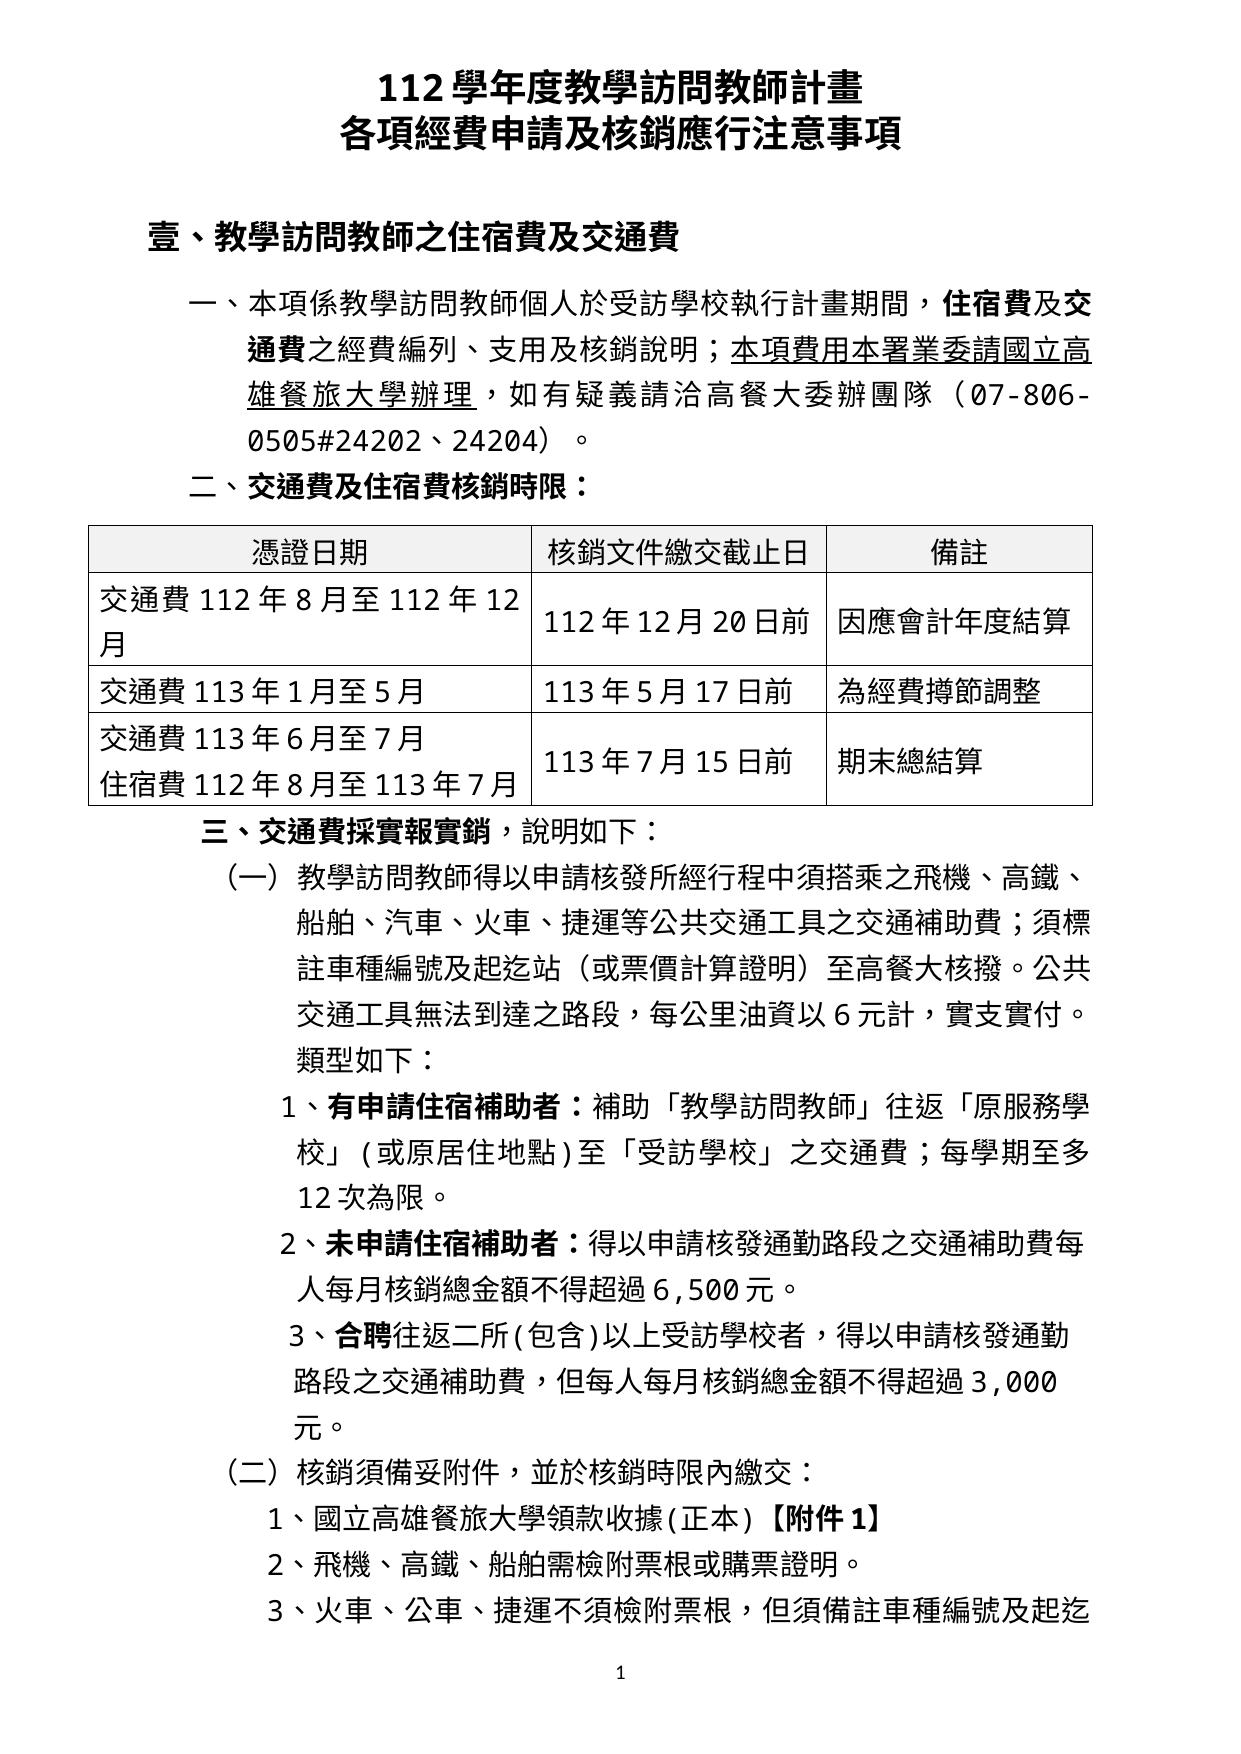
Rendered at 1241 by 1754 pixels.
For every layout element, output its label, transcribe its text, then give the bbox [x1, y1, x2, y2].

table_cell 為經費撙節調整 [827, 666, 1092, 712]
text 2、飛機、高鐵、船舶需檢附票根或購票證明。 [266, 1539, 1092, 1585]
text 二、交通費及住宿費核銷時限： [188, 461, 1092, 507]
table_cell 交通費113年1月至5月 [89, 666, 531, 712]
text 1、有申請住宿補助者：補助「教學訪問教師」往返「原服務學校」(或原居住地點)至「受訪學校」之交通費；每學期至多12次為限。 [209, 1081, 1092, 1218]
table_cell 期末總結算 [827, 713, 1092, 804]
text 各項經費申請及核銷應行注意事項 [148, 111, 1092, 157]
table_cell 因應會計年度結算 [827, 573, 1092, 665]
text 2、未申請住宿補助者：得以申請核發通勤路段之交通補助費每人每月核銷總金額不得超過6,500元。 [209, 1218, 1092, 1310]
text （一）教學訪問教師得以申請核發所經行程中須搭乘之飛機、高鐵、船舶、汽車、火車、捷運等公共交通工具之交通補助費；須標註車種編號及起迄站（或票價計算證明）至高餐大核撥。公共交通工具無法到達之路段，每公里油資以6元計，實支實付。類型如下： [209, 851, 1092, 1081]
table_cell 112年12月20日前 [532, 573, 826, 665]
text 三、交通費採實報實銷，說明如下： [148, 806, 1092, 851]
text （二）核銷須備妥附件，並於核銷時限內繳交： [209, 1447, 1092, 1493]
text 112學年度教學訪問教師計畫 [148, 65, 1092, 111]
text 壹、教學訪問教師之住宿費及交通費 [148, 213, 1092, 259]
text 1、國立高雄餐旅大學領款收據(正本)【附件1】 [266, 1493, 1092, 1539]
table_header 備註 [827, 526, 1092, 572]
text 一、本項係教學訪問教師個人於受訪學校執行計畫期間，住宿費及交通費之經費編列、支用及核銷說明；本項費用本署業委請國立高雄餐旅大學辦理，如有疑義請洽高餐大委辦團隊（07-806-0505#24202、24204）。 [188, 277, 1092, 461]
table_header 憑證日期 [89, 526, 531, 572]
table_cell 113年5月17日前 [532, 666, 826, 712]
text 3、火車、公車、捷運不須檢附票根，但須備註車種編號及起迄 [266, 1585, 1092, 1631]
table_header 核銷文件繳交截止日 [532, 526, 826, 572]
table_cell 交通費113年6月至7月 住宿費112年8月至113年7月 [89, 713, 531, 804]
table_cell 交通費112年8月至112年12月 [89, 573, 531, 665]
text 3、合聘往返二所(包含)以上受訪學校者，得以申請核發通勤路段之交通補助費，但每人每月核銷總金額不得超過3,000元。 [148, 1310, 1092, 1447]
table_cell 113年7月15日前 [532, 713, 826, 804]
